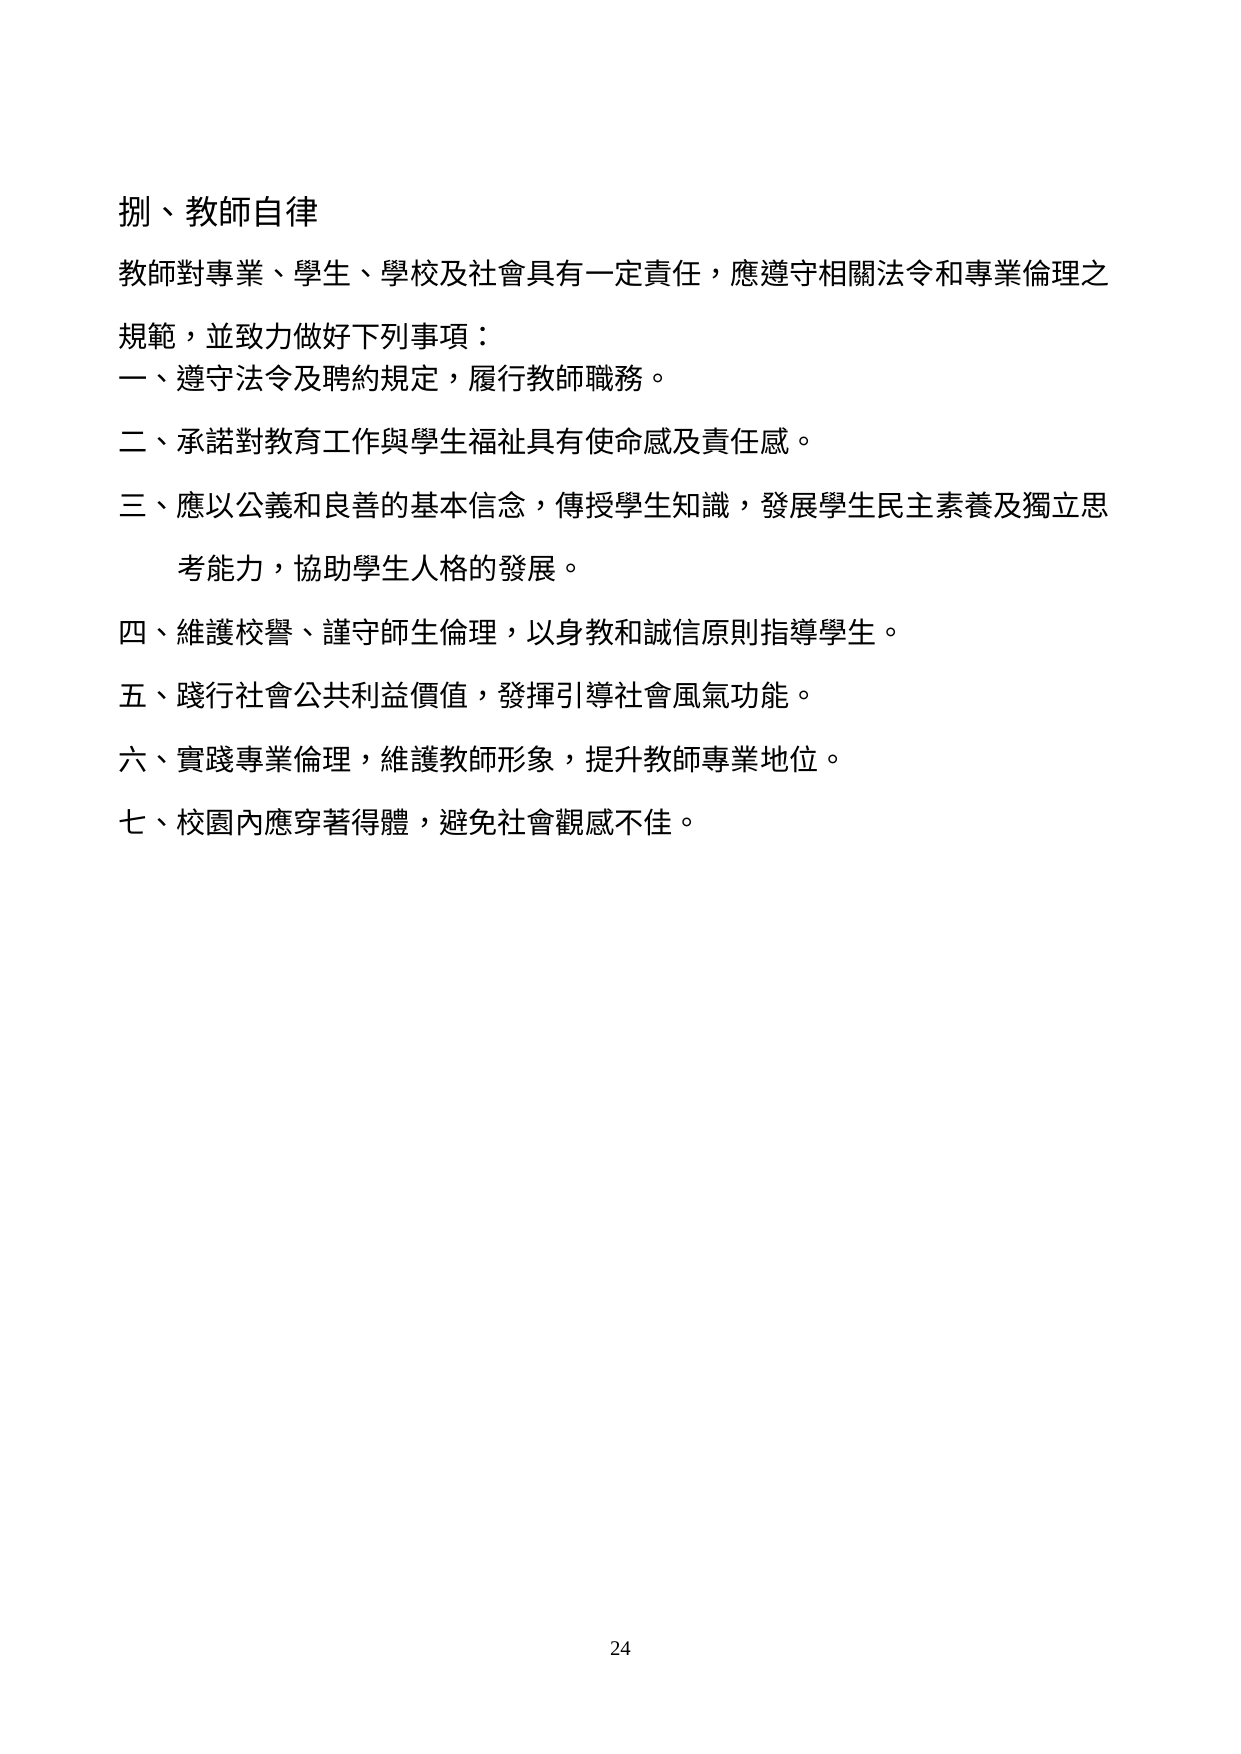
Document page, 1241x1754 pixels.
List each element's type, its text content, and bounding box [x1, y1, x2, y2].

text 二、承諾對教育工作與學生福祉具有使命感及責任感。 [118, 419, 1122, 461]
text 三、應以公義和良善的基本信念，傳授學生知識，發展學生民主素養及獨立思考能力，協助學生人格的發展。 [118, 482, 1122, 588]
text 四、維護校譽、謹守師生倫理，以身教和誠信原則指導學生。 [118, 609, 1122, 651]
text 五、踐行社會公共利益價值，發揮引導社會風氣功能。 [118, 673, 1122, 715]
text 捌、教師自律 [118, 168, 1122, 230]
text 教師對專業、學生、學校及社會具有一定責任，應遵守相關法令和專業倫理之規範，並致力做好下列事項： [118, 230, 1122, 355]
text 七、校園內應穿著得體，避免社會觀感不佳。 [118, 799, 1122, 842]
text 一、遵守法令及聘約規定，履行教師職務。 [118, 355, 1122, 398]
text 六、實踐專業倫理，維護教師形象，提升教師專業地位。 [118, 736, 1122, 778]
